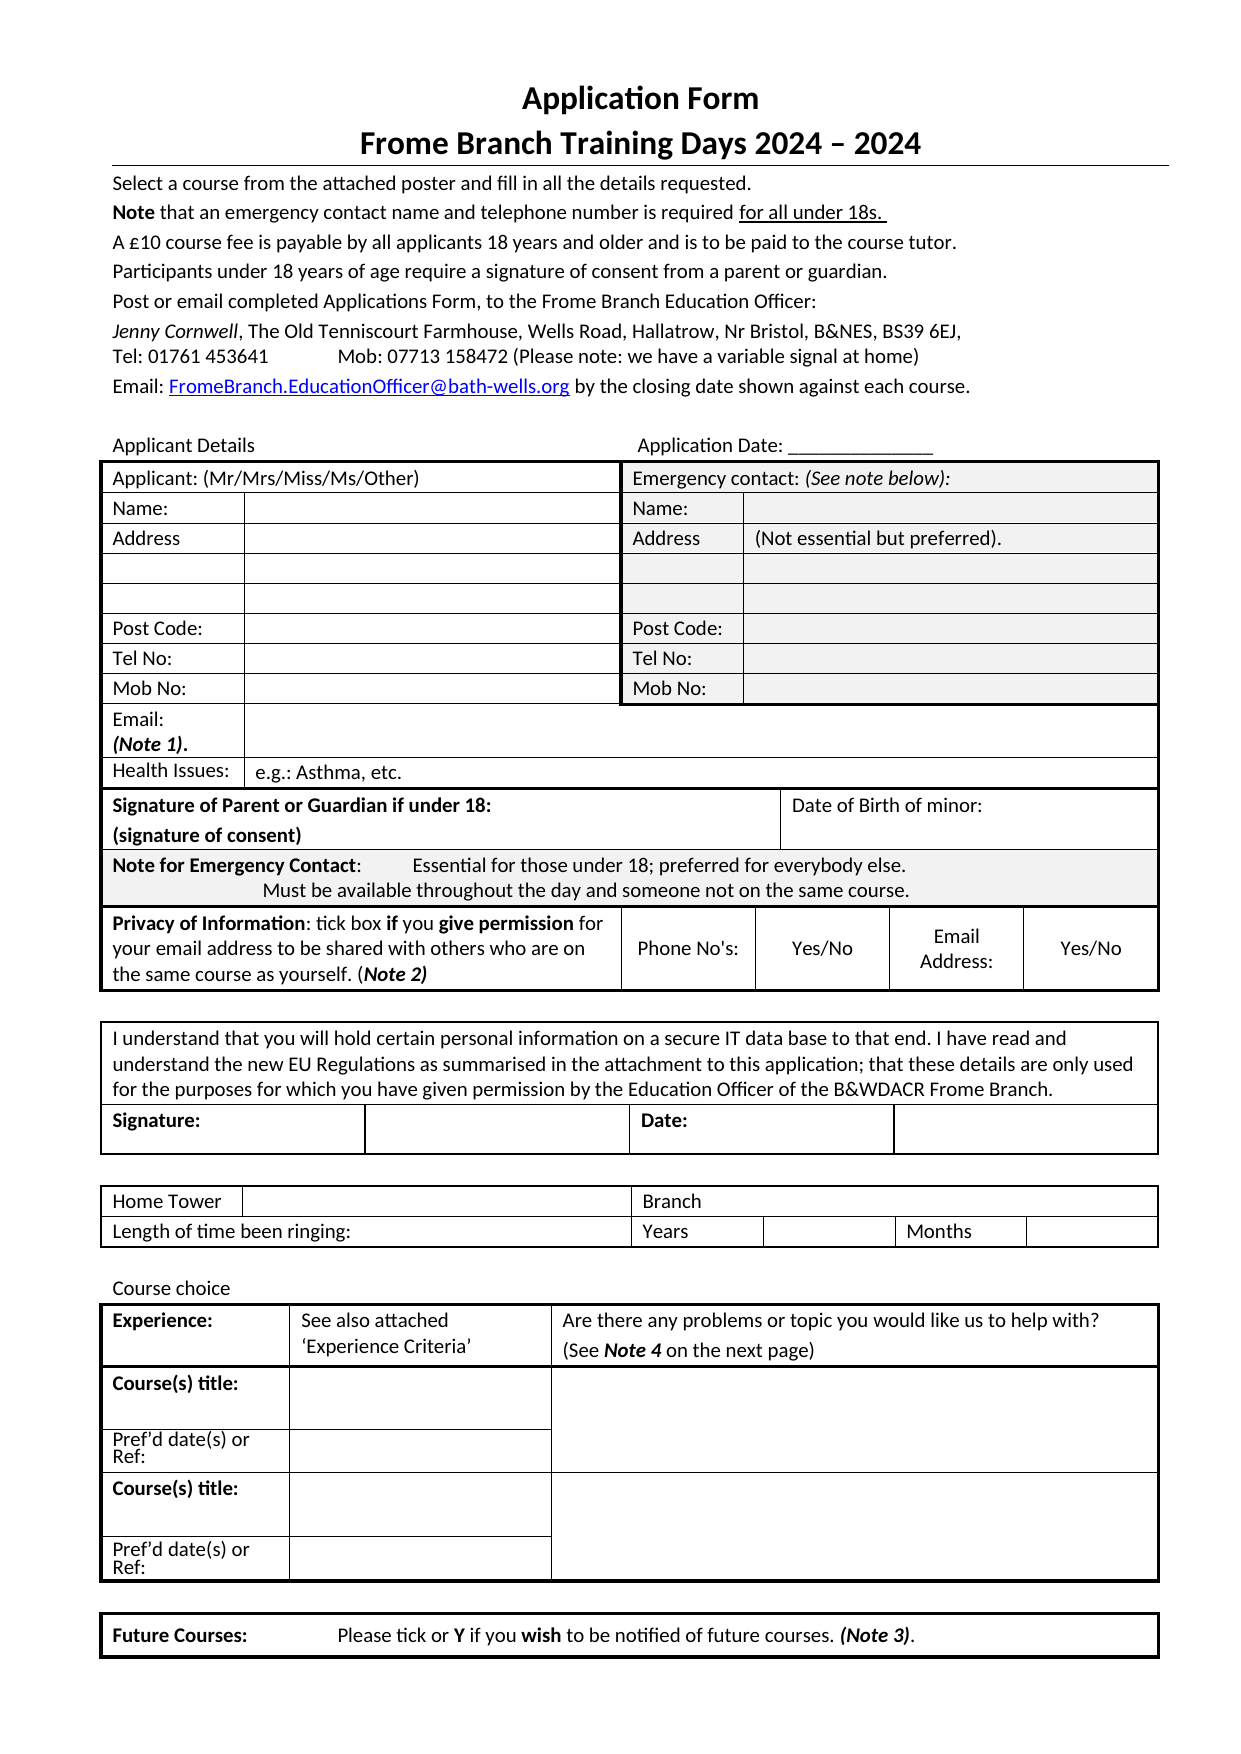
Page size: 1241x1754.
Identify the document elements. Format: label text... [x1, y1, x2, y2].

table_cell [245, 644, 619, 673]
table_header [243, 1187, 631, 1216]
table_cell [103, 584, 244, 613]
table_cell [552, 1473, 1157, 1579]
table_cell e.g.: Asthma, etc. [245, 758, 1157, 787]
table_cell [245, 704, 1157, 757]
table_header Home Tower [102, 1187, 242, 1216]
text Select a course from the attached poster and fill in all the details requested. [112, 170, 1169, 195]
table_cell [744, 493, 1157, 522]
table_header See also attached ‘Experience Criteria’ [290, 1306, 551, 1365]
table_cell Mob No: [623, 674, 743, 703]
table_cell Pref’d date(s) or Ref: [103, 1537, 289, 1579]
table_cell Address [623, 524, 743, 552]
table_cell Tel No: [103, 644, 244, 673]
table_cell Signature of Parent or Guardian if under 18: (signature of consent) [103, 790, 780, 849]
table_cell [245, 674, 619, 703]
table_header Applicant: (Mr/Mrs/Miss/Ms/Other) [103, 463, 619, 492]
text Participants under 18 years of age require a signature of consent from a parent or guardian. [112, 259, 1169, 284]
table_cell [290, 1473, 551, 1536]
table_cell Phone No's: [622, 908, 755, 988]
table_cell [764, 1217, 895, 1246]
table_cell Course(s) title: [103, 1368, 289, 1428]
table_cell Years [632, 1217, 763, 1246]
table_cell Months [896, 1217, 1026, 1246]
table_cell Email Address: [890, 908, 1023, 988]
table_cell Yes/No [1024, 908, 1157, 988]
table_cell Date: [630, 1105, 893, 1153]
table_cell Yes/No [756, 908, 889, 988]
table_cell [245, 493, 619, 522]
table_header Emergency contact: (See note below): [623, 463, 1157, 492]
table_cell Length of time been ringing: [102, 1217, 631, 1246]
table_cell [623, 554, 743, 583]
table_cell Post Code: [623, 614, 743, 643]
table_cell Pref’d date(s) or Ref: [103, 1430, 289, 1472]
text Course choice [112, 1275, 1169, 1300]
table_cell Post Code: [103, 614, 244, 643]
table_cell Email: (Note 1). [103, 704, 244, 757]
table_cell Health Issues: [103, 758, 244, 787]
text A £10 course fee is payable by all applicants 18 years and older and is to be paid to the course tutor. [112, 229, 1169, 254]
table_cell Note for Emergency Contact: Essential for those under 18; preferred for everybody else. Must be available throughout the day and someone not on the same course. [103, 850, 1157, 905]
table_cell Signature: [102, 1105, 364, 1153]
table_header [955, 1615, 1157, 1655]
table_cell (Not essential but preferred). [744, 524, 1157, 552]
table_cell Mob No: [103, 674, 244, 703]
table_header Future Courses: Please tick or Y if you wish to be notified of future courses. (Note 3). [103, 1615, 954, 1655]
table_cell Address [103, 524, 244, 552]
text Post or email completed Applications Form, to the Frome Branch Education Officer: [112, 288, 1169, 314]
table_cell Privacy of Information: tick box if you give permission for your email address to be shared with others who are on the same course as yourself. (Note 2) [103, 908, 621, 988]
text Jenny Cornwell, The Old Tenniscourt Farmhouse, Wells Road, Hallatrow, Nr Bristol, B&NES, BS39 6EJ, Tel: 01761 453641 Mob: 07713 158472 (Please note: we have a variable signal at home) [112, 318, 1169, 369]
table_cell [245, 524, 619, 552]
table_cell [245, 554, 619, 583]
table_cell [245, 584, 619, 613]
table_cell [290, 1537, 551, 1579]
table_cell [744, 554, 1157, 583]
table_cell Course(s) title: [103, 1473, 289, 1536]
table_header I understand that you will hold certain personal information on a secure IT data base to that end. I have read and understand the new EU Regulations as summarised in the attachment to this application; that these details are only used for the purposes for which you have given permission by the Education Officer of the B&WDACR Frome Branch. [102, 1023, 1157, 1104]
table_cell [1027, 1217, 1157, 1246]
table_cell Name: [623, 493, 743, 522]
table_header Branch [632, 1187, 1157, 1216]
table_header Experience: [103, 1306, 289, 1365]
table_cell [744, 644, 1157, 673]
table_cell [290, 1430, 551, 1472]
table_cell [103, 554, 244, 583]
table_header Are there any problems or topic you would like us to help with? (See Note 4 on the next page) [552, 1306, 1157, 1365]
table_cell [744, 614, 1157, 643]
text Applicant Details Application Date: ______________ [112, 432, 1169, 457]
table_cell Name: [103, 493, 244, 522]
table_cell [895, 1105, 1157, 1153]
table_cell [744, 584, 1157, 613]
table_cell [245, 614, 619, 643]
text Email: FromeBranch.EducationOfficer@bath-wells.org by the closing date shown against each course. [112, 373, 1169, 398]
table_cell [290, 1368, 551, 1428]
table_cell [744, 674, 1157, 703]
table_cell [366, 1105, 629, 1153]
table_cell Date of Birth of minor: [781, 790, 1157, 849]
table_cell [552, 1368, 1157, 1472]
table_cell [623, 584, 743, 613]
table_cell Tel No: [623, 644, 743, 673]
text Note that an emergency contact name and telephone number is required for all under 18s. [112, 199, 1169, 225]
